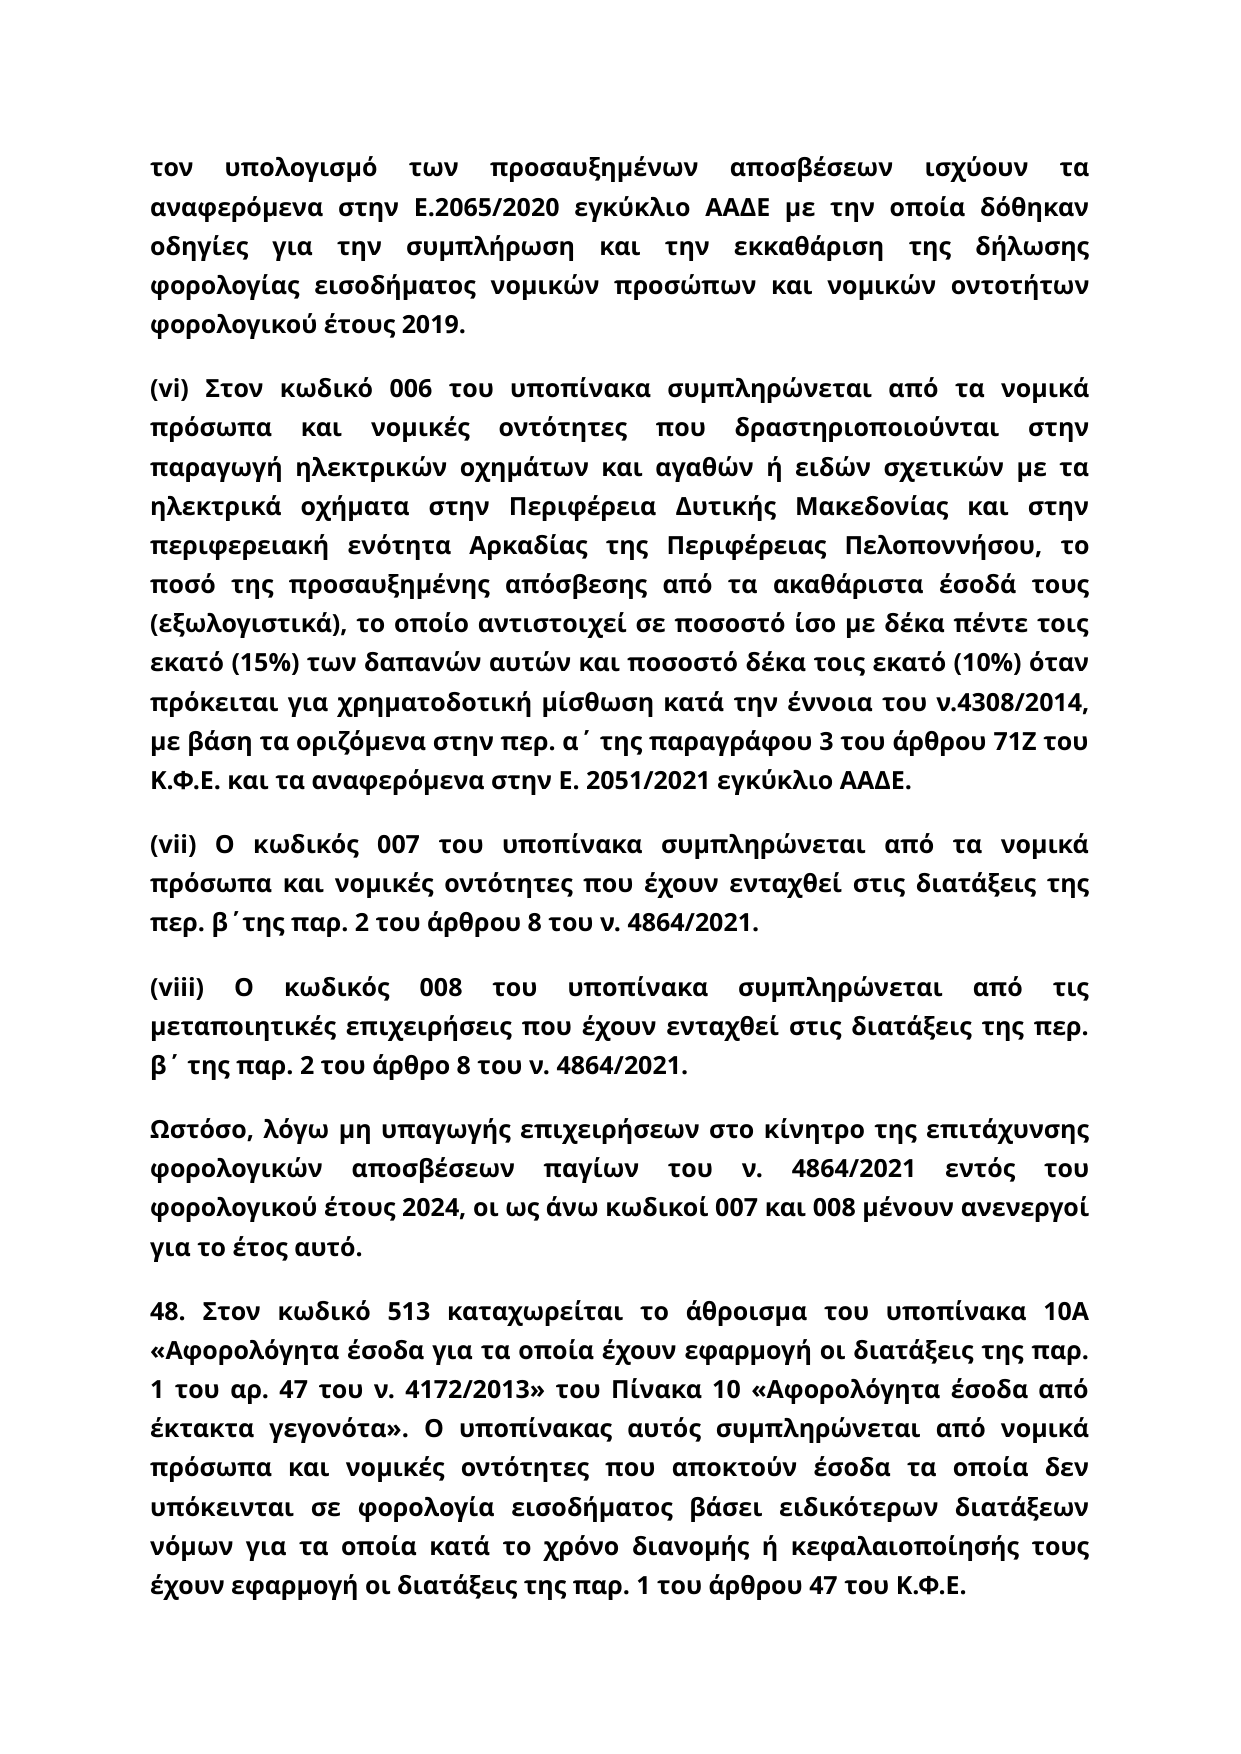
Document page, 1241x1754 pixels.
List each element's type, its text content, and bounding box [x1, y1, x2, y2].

text (vi) Στον κωδικό 006 του υποπίνακα συμπληρώνεται από τα νομικά πρόσωπα και νομικές οντότητες που δραστηριοποιούνται στην παραγωγή ηλεκτρικών οχημάτων και αγαθών ή ειδών σχετικών με τα ηλεκτρικά οχήματα στην Περιφέρεια Δυτικής Μακεδονίας και στην περιφερειακή ενότητα Αρκαδίας της Περιφέρειας Πελοποννήσου, το ποσό της προσαυξημένης απόσβεσης από τα ακαθάριστα έσοδά τους (εξωλογιστικά), το οποίο αντιστοιχεί σε ποσοστό ίσο με δέκα πέντε τοις εκατό (15%) των δαπανών αυτών και ποσοστό δέκα τοις εκατό (10%) όταν πρόκειται για χρηματοδοτική μίσθωση κατά την έννοια του ν.4308/2014, με βάση τα οριζόμενα στην περ. α΄ της παραγράφου 3 του άρθρου 71Ζ του Κ.Φ.Ε. και τα αναφερόμενα στην Ε. 2051/2021 εγκύκλιο ΑΑΔΕ. [150, 371, 1090, 797]
text τον υπολογισμό των προσαυξημένων αποσβέσεων ισχύουν τα αναφερόμενα στην Ε.2065/2020 εγκύκλιο ΑΑΔΕ με την οποία δόθηκαν οδηγίες για την συμπλήρωση και την εκκαθάριση της δήλωσης φορολογίας εισοδήματος νομικών προσώπων και νομικών οντοτήτων φορολογικού έτους 2019. [150, 150, 1090, 341]
text Ωστόσο, λόγω μη υπαγωγής επιχειρήσεων στο κίνητρο της επιτάχυνσης φορολογικών αποσβέσεων παγίων του ν. 4864/2021 εντός του φορολογικού έτους 2024, οι ως άνω κωδικοί 007 και 008 μένουν ανενεργοί για το έτος αυτό. [150, 1112, 1090, 1263]
text (viii) Ο κωδικός 008 του υποπίνακα συμπληρώνεται από τις μεταποιητικές επιχειρήσεις που έχουν ενταχθεί στις διατάξεις της περ. β΄ της παρ. 2 του άρθρο 8 του ν. 4864/2021. [150, 969, 1090, 1082]
text (vii) Ο κωδικός 007 του υποπίνακα συμπληρώνεται από τα νομικά πρόσωπα και νομικές οντότητες που έχουν ενταχθεί στις διατάξεις της περ. β΄της παρ. 2 του άρθρου 8 του ν. 4864/2021. [150, 827, 1090, 939]
text 48. Στον κωδικό 513 καταχωρείται το άθροισμα του υποπίνακα 10Α «Αφορολόγητα έσοδα για τα οποία έχουν εφαρμογή οι διατάξεις της παρ. 1 του αρ. 47 του ν. 4172/2013» του Πίνακα 10 «Αφορολόγητα έσοδα από έκτακτα γεγονότα». Ο υποπίνακας αυτός συμπληρώνεται από νομικά πρόσωπα και νομικές οντότητες που αποκτούν έσοδα τα οποία δεν υπόκεινται σε φορολογία εισοδήματος βάσει ειδικότερων διατάξεων νόμων για τα οποία κατά το χρόνο διανομής ή κεφαλαιοποίησής τους έχουν εφαρμογή οι διατάξεις της παρ. 1 του άρθρου 47 του Κ.Φ.Ε. [150, 1293, 1090, 1602]
